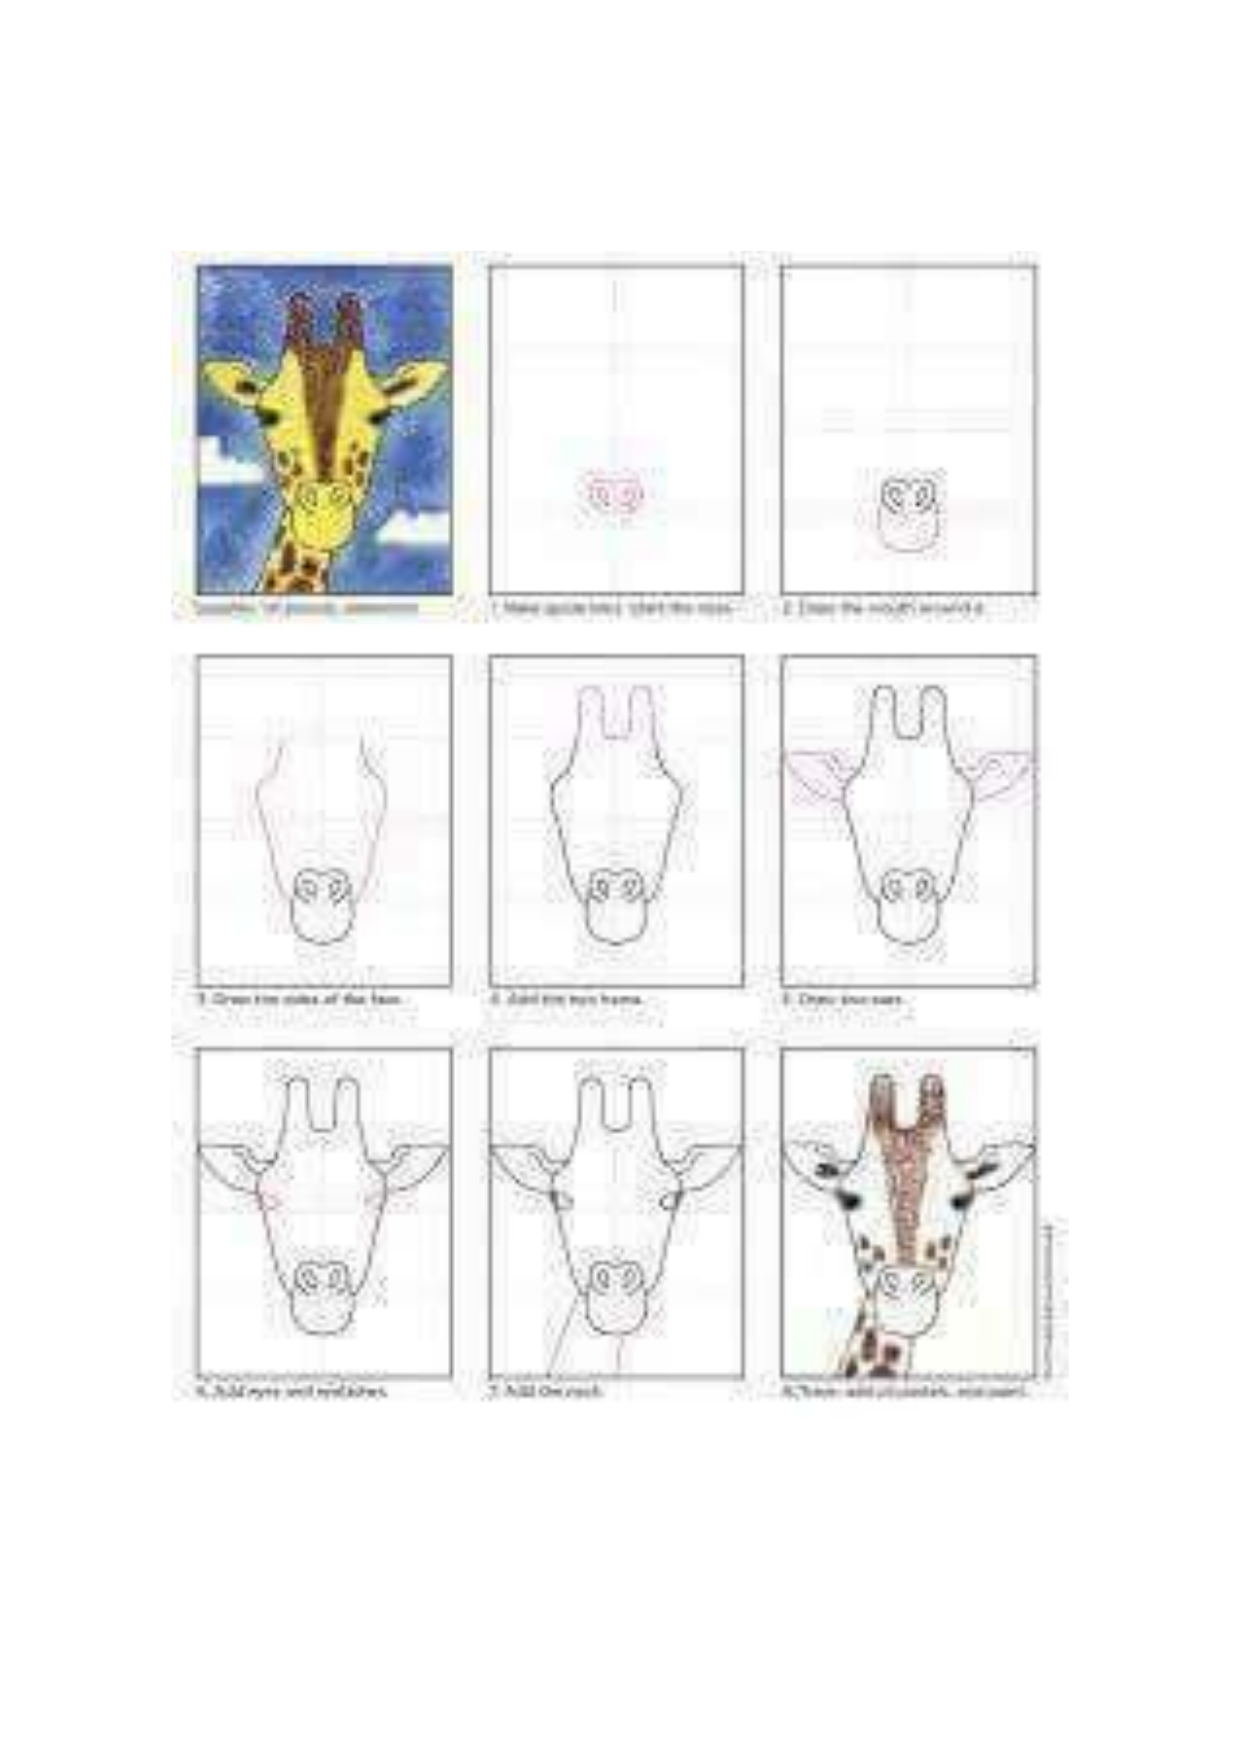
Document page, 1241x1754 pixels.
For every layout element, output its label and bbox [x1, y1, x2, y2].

picture [171, 251, 1069, 1418]
